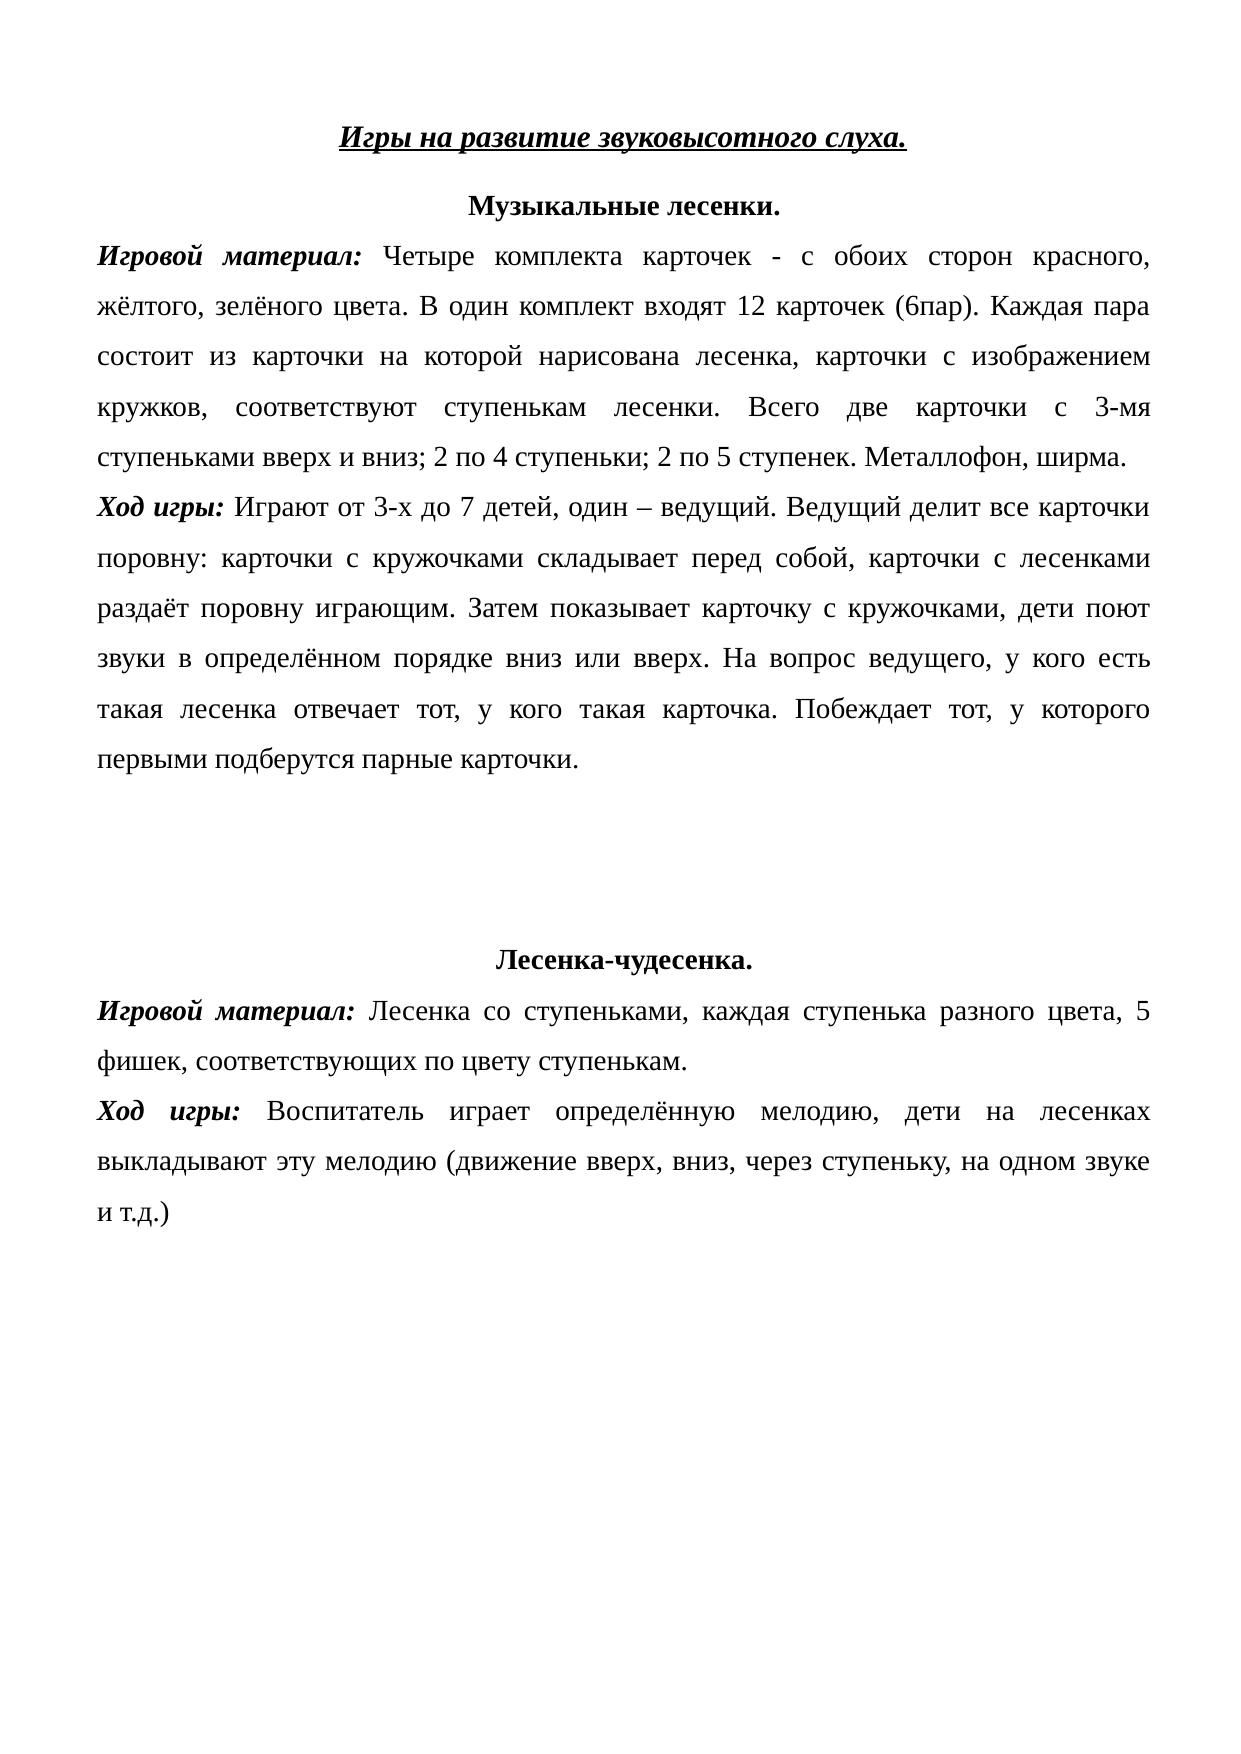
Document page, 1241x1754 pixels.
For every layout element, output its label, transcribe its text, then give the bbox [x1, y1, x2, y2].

text Игровой материал: Четыре комплекта карточек - с обоих сторон красного, жёлтого, зелёного цвета. В один комплект входят 12 карточек (6пар). Каждая пара состоит из карточки на которой нарисована лесенка, карточки с изображением кружков, соответствуют ступенькам лесенки. Всего две карточки с 3-мя ступеньками вверх и вниз; 2 по 4 ступеньки; 2 по 5 ступенек. Металлофон, ширма. [97, 238, 1152, 473]
text Лесенка-чудесенка. [97, 942, 1152, 976]
text Игры на развитие звуковысотного слуха. [97, 118, 1152, 154]
text Ход игры: Играют от 3-х до 7 детей, один – ведущий. Ведущий делит все карточки поровну: карточки с кружочками складывает перед собой, карточки с лесенками раздаёт поровну играющим. Затем показывает карточку с кружочками, дети поют звуки в определённом порядке вниз или вверх. На вопрос ведущего, у кого есть такая лесенка отвечает тот, у кого такая карточка. Побеждает тот, у которого первыми подберутся парные карточки. [97, 489, 1152, 774]
text Музыкальные лесенки. [97, 188, 1152, 221]
text Игровой материал: Лесенка со ступеньками, каждая ступенька разного цвета, 5 фишек, соответствующих по цвету ступенькам. [97, 993, 1152, 1076]
text Ход игры: Воспитатель играет определённую мелодию, дети на лесенках выкладывают эту мелодию (движение вверх, вниз, через ступеньку, на одном звуке и т.д.) [97, 1093, 1152, 1227]
